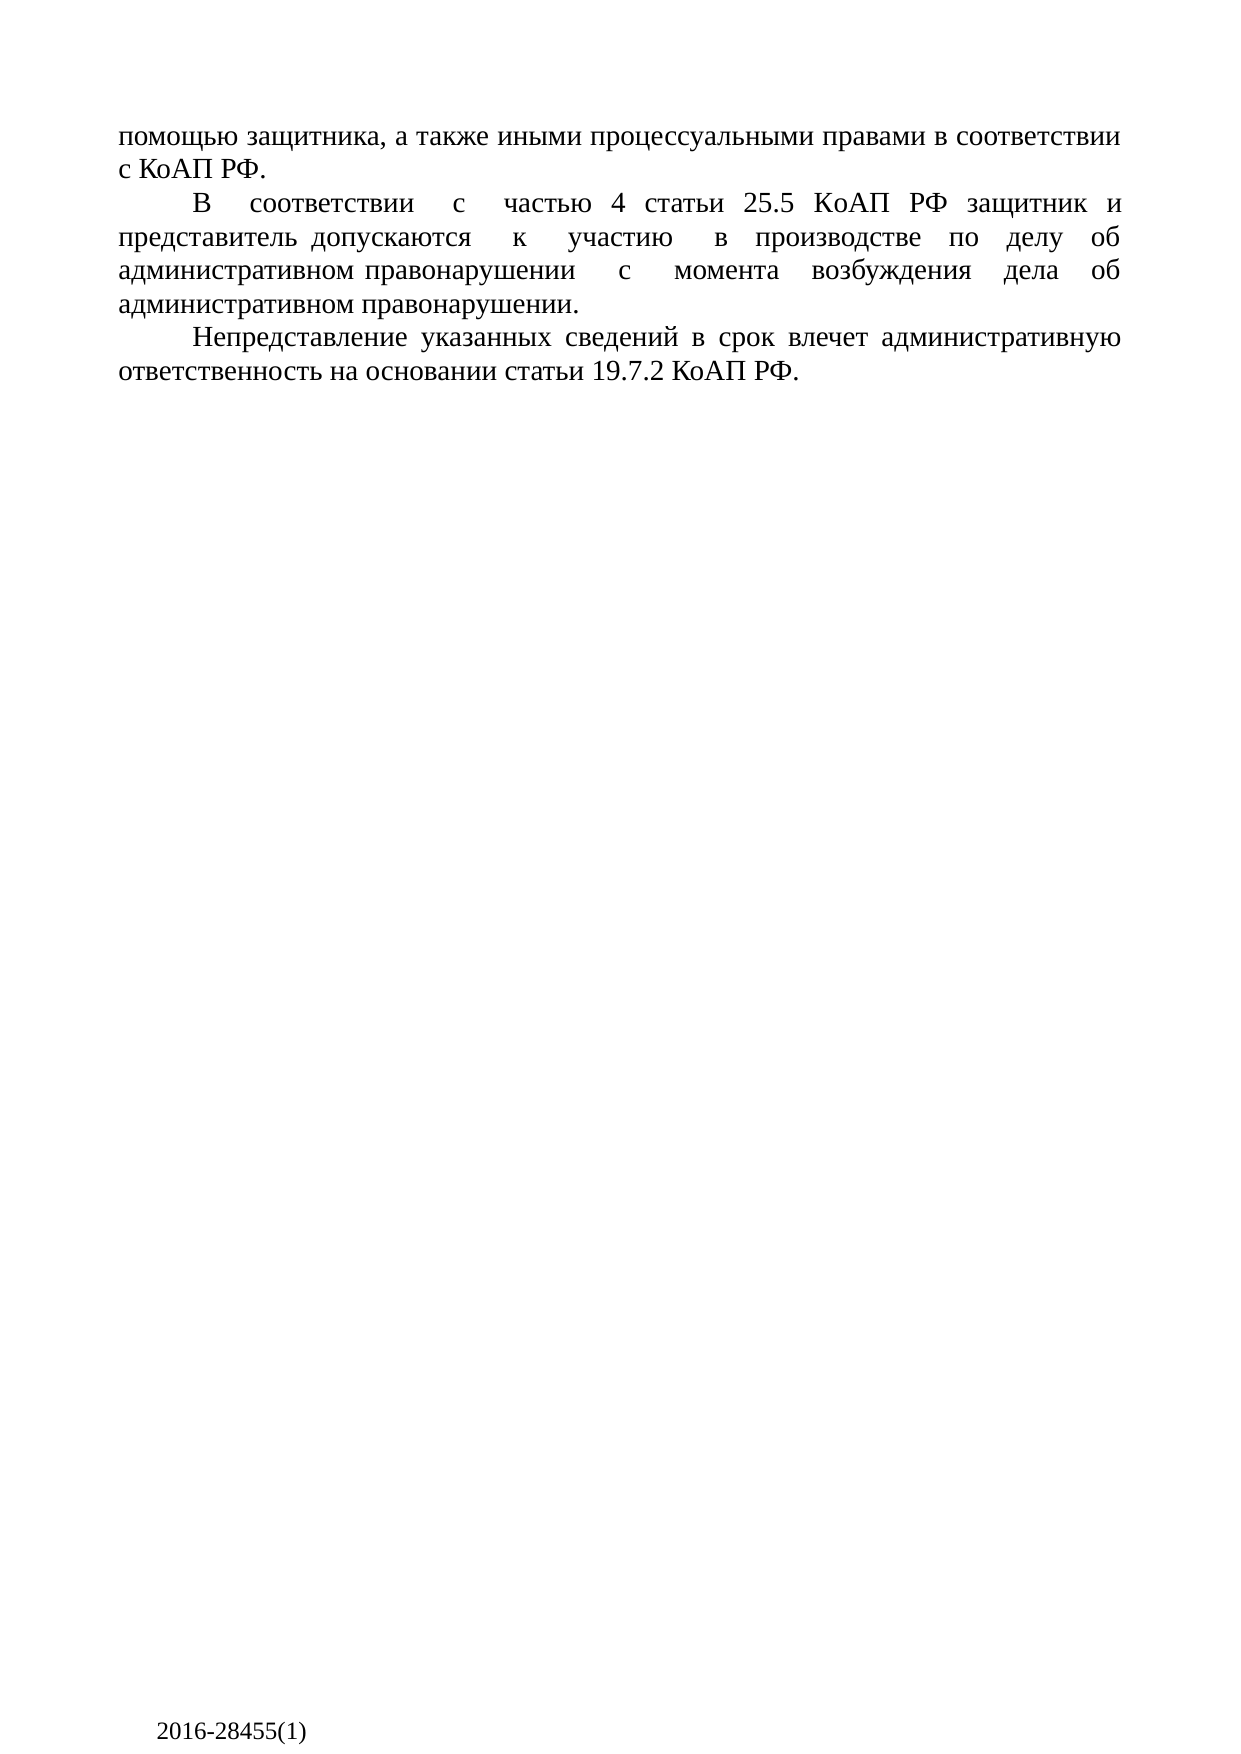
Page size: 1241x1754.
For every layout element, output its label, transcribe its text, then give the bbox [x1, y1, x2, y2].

text помощью защитника, а также иными процессуальными правами в соответствии с КоАП РФ. [118, 118, 1122, 185]
text В соответствии с частью 4 статьи 25.5 КоАП РФ защитник и представитель допускаются к участию в производстве по делу об административном правонарушении с момента возбуждения дела об административном правонарушении. [118, 185, 1122, 319]
text Непредставление указанных сведений в срок влечет административную ответственность на основании статьи 19.7.2 КоАП РФ. [118, 319, 1122, 386]
